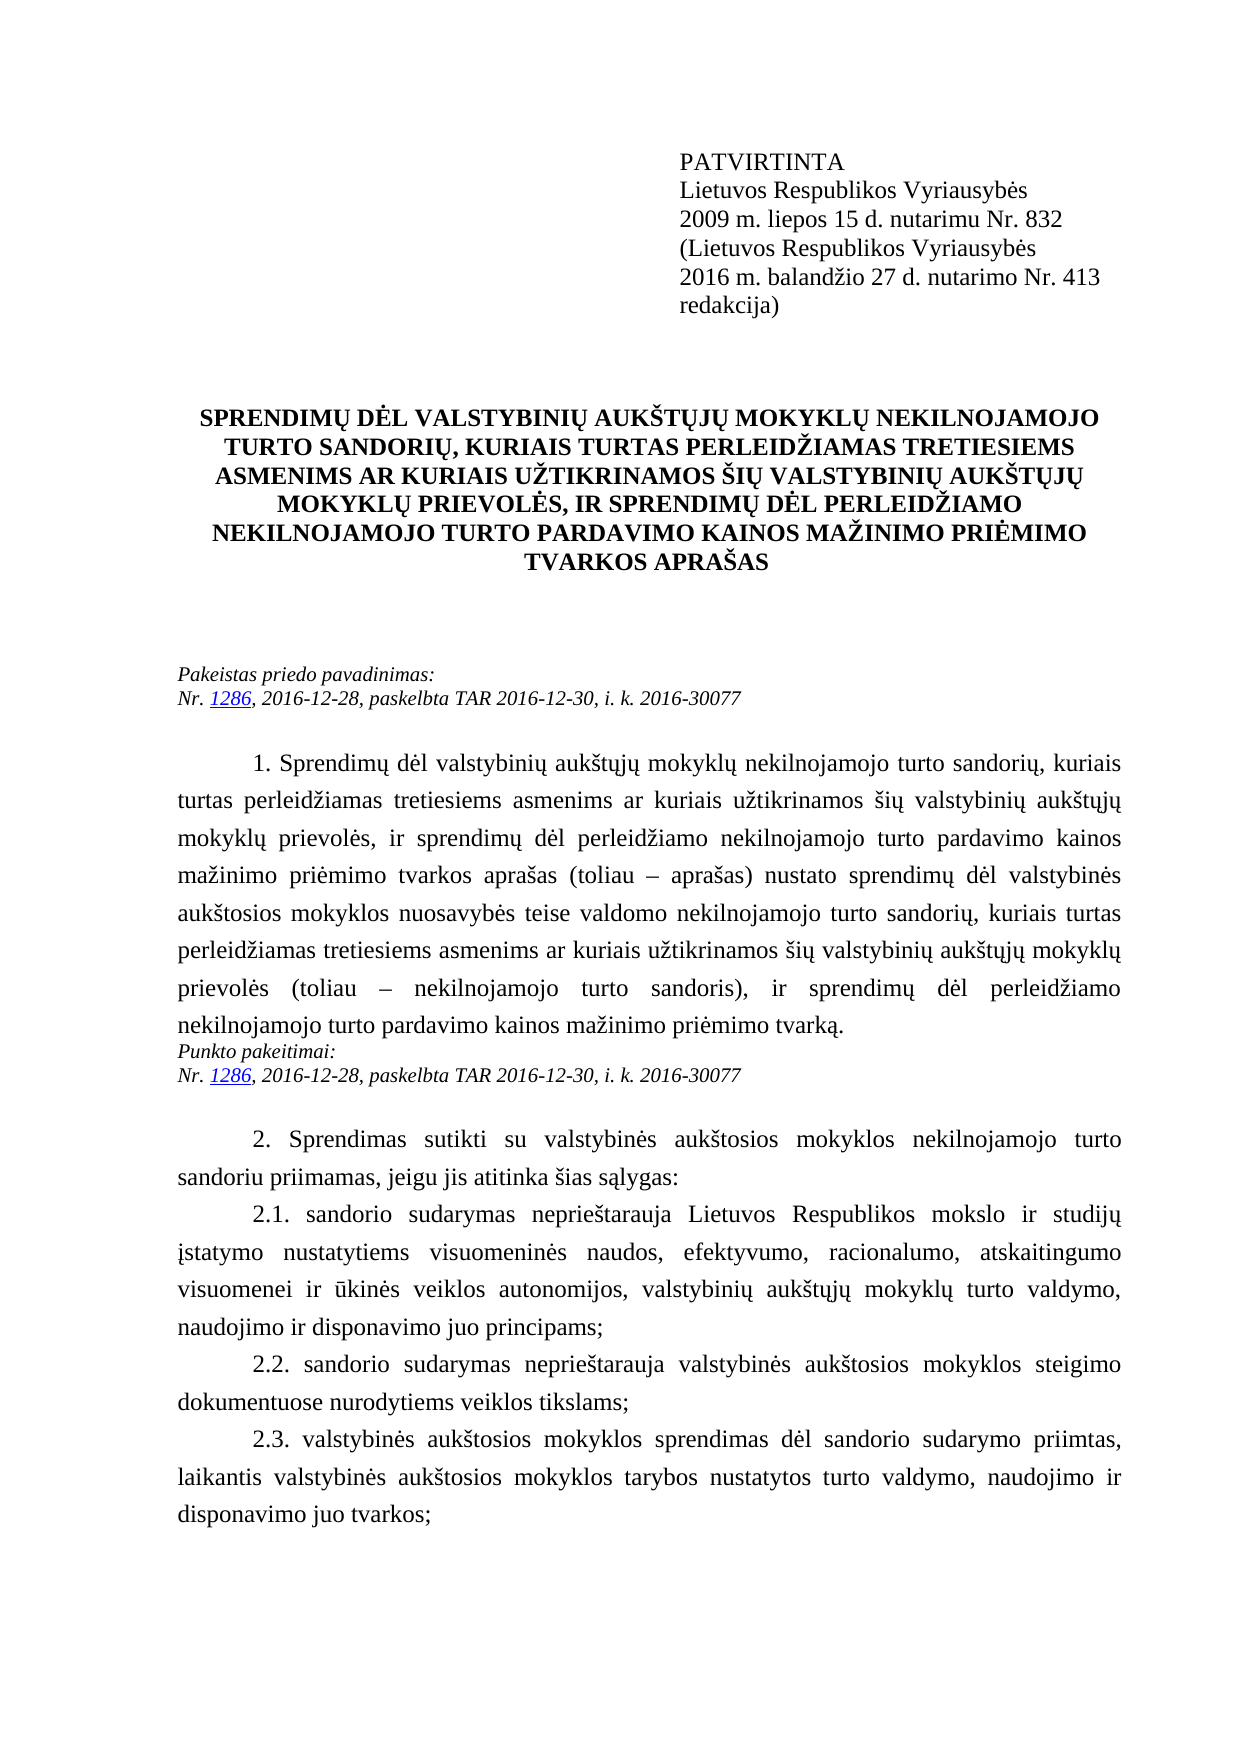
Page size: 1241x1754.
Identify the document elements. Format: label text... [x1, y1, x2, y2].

text 1. Sprendimų dėl valstybinių aukštųjų mokyklų nekilnojamojo turto sandorių, kuriais turtas perleidžiamas tretiesiems asmenims ar kuriais užtikrinamos šių valstybinių aukštųjų mokyklų prievolės, ir sprendimų dėl perleidžiamo nekilnojamojo turto pardavimo kainos mažinimo priėmimo tvarkos aprašas (toliau – aprašas) nustato sprendimų dėl valstybinės aukštosios mokyklos nuosavybės teise valdomo nekilnojamojo turto sandorių, kuriais turtas perleidžiamas tretiesiems asmenims ar kuriais užtikrinamos šių valstybinių aukštųjų mokyklų prievolės (toliau – nekilnojamojo turto sandoris), ir sprendimų dėl perleidžiamo nekilnojamojo turto pardavimo kainos mažinimo priėmimo tvarką. [177, 739, 1122, 1039]
text Punkto pakeitimai: [177, 1039, 1122, 1063]
text Nr. 1286, 2016-12-28, paskelbta TAR 2016-12-30, i. k. 2016-30077 [177, 686, 1122, 710]
text Pakeistas priedo pavadinimas: [177, 662, 1122, 686]
text 2. Sprendimas sutikti su valstybinės aukštosios mokyklos nekilnojamojo turto sandoriu priimamas, jeigu jis atitinka šias sąlygas: [177, 1116, 1122, 1191]
text 2.1. sandorio sudarymas neprieštarauja Lietuvos Respublikos mokslo ir studijų įstatymo nustatytiems visuomeninės naudos, efektyvumo, racionalumo, atskaitingumo visuomenei ir ūkinės veiklos autonomijos, valstybinių aukštųjų mokyklų turto valdymo, naudojimo ir disponavimo juo principams; [177, 1191, 1122, 1341]
text 2.2. sandorio sudarymas neprieštarauja valstybinės aukštosios mokyklos steigimo dokumentuose nurodytiems veiklos tikslams; [177, 1341, 1122, 1416]
text SPRENDIMŲ DĖL VALSTYBINIŲ AUKŠTŲJŲ MOKYKLŲ NEKILNOJAMOJO TURTO SANDORIŲ, KURIAIS TURTAS PERLEIDŽIAMAS TRETIESIEMS ASMENIMS AR KURIAIS UŽTIKRINAMOS ŠIŲ VALSTYBINIŲ AUKŠTŲJŲ MOKYKLŲ PRIEVOLĖS, IR SPRENDIMŲ DĖL PERLEIDŽIAMO NEKILNOJAMOJO TURTO PARDAVIMO KAINOS MAŽINIMO PRIĖMIMO TVARKOS APRAŠAS [177, 403, 1122, 576]
text PATVIRTINTA Lietuvos Respublikos Vyriausybės 2009 m. liepos 15 d. nutarimu Nr. 832 (Lietuvos Respublikos Vyriausybės 2016 m. balandžio 27 d. nutarimo Nr. 413 redakcija) [679, 147, 1122, 319]
text Nr. 1286, 2016-12-28, paskelbta TAR 2016-12-30, i. k. 2016-30077 [177, 1063, 1122, 1087]
text 2.3. valstybinės aukštosios mokyklos sprendimas dėl sandorio sudarymo priimtas, laikantis valstybinės aukštosios mokyklos tarybos nustatytos turto valdymo, naudojimo ir disponavimo juo tvarkos; [177, 1416, 1122, 1528]
